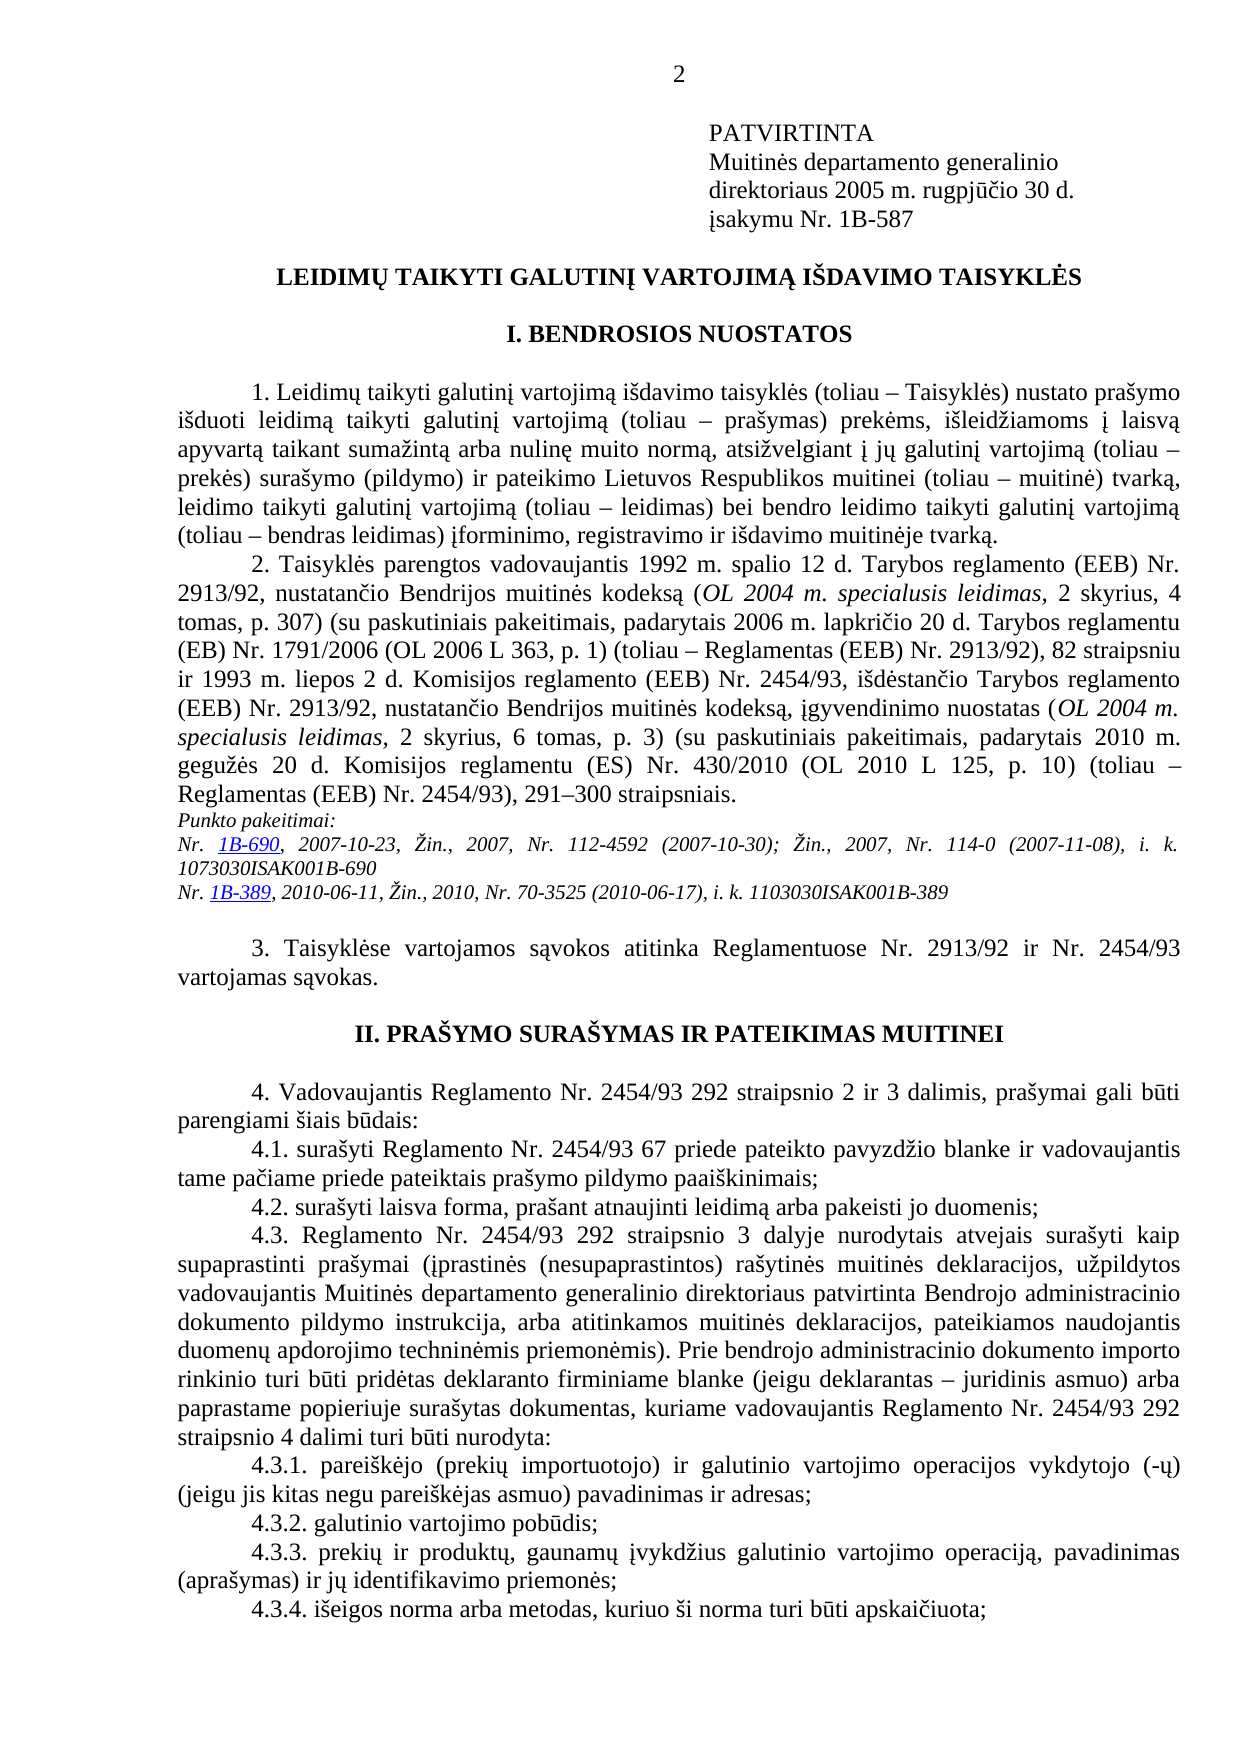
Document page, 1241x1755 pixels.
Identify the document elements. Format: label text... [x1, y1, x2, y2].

text Punkto pakeitimai: [177, 808, 1181, 832]
text 4.2. surašyti laisva forma, prašant atnaujinti leidimą arba pakeisti jo duomenis; [177, 1192, 1181, 1221]
text direktoriaus 2005 m. rugpjūčio 30 d. [177, 176, 1181, 204]
text 4. Vadovaujantis Reglamento Nr. 2454/93 292 straipsnio 2 ir 3 dalimis, prašymai gali būti parengiami šiais būdais: [177, 1077, 1181, 1134]
text 2. Taisyklės parengtos vadovaujantis 1992 m. spalio 12 d. Tarybos reglamento (EEB) Nr. 2913/92, nustatančio Bendrijos muitinės kodeksą (OL 2004 m. specialusis leidimas, 2 skyrius, 4 tomas, p. 307) (su paskutiniais pakeitimais, padarytais 2006 m. lapkričio 20 d. Tarybos reglamentu (EB) Nr. 1791/2006 (OL 2006 L 363, p. 1) (toliau – Reglamentas (EEB) Nr. 2913/92), 82 straipsniu ir 1993 m. liepos 2 d. Komisijos reglamento (EEB) Nr. 2454/93, išdėstančio Tarybos reglamento (EEB) Nr. 2913/92, nustatančio Bendrijos muitinės kodeksą, įgyvendinimo nuostatas (OL 2004 m. specialusis leidimas, 2 skyrius, 6 tomas, p. 3) (su paskutiniais pakeitimais, padarytais 2010 m. gegužės 20 d. Komisijos reglamentu (ES) Nr. 430/2010 (OL 2010 L 125, p. 10) (toliau – Reglamentas (EEB) Nr. 2454/93), 291–300 straipsniais. [177, 549, 1181, 808]
text Nr. 1B-690, 2007-10-23, Žin., 2007, Nr. 112-4592 (2007-10-30); Žin., 2007, Nr. 114-0 (2007-11-08), i. k. 1073030ISAK001B-690 [177, 832, 1181, 880]
text I. BENDROSIOS NUOSTATOS [177, 319, 1181, 348]
text LEIDIMŲ TAIKYTI GALUTINĮ VARTOJIMĄ IŠDAVIMO TAISYKLĖS [177, 262, 1181, 291]
text Nr. 1B-389, 2010-06-11, Žin., 2010, Nr. 70-3525 (2010-06-17), i. k. 1103030ISAK001B-389 [177, 880, 1181, 904]
text Muitinės departamento generalinio [177, 147, 1181, 176]
text 3. Taisyklėse vartojamos sąvokos atitinka Reglamentuose Nr. 2913/92 ir Nr. 2454/93 vartojamas sąvokas. [177, 933, 1181, 991]
text 4.1. surašyti Reglamento Nr. 2454/93 67 priede pateikto pavyzdžio blanke ir vadovaujantis tame pačiame priede pateiktais prašymo pildymo paaiškinimais; [177, 1134, 1181, 1192]
text 4.3. Reglamento Nr. 2454/93 292 straipsnio 3 dalyje nurodytais atvejais surašyti kaip supaprastinti prašymai (įprastinės (nesupaprastintos) rašytinės muitinės deklaracijos, užpildytos vadovaujantis Muitinės departamento generalinio direktoriaus patvirtinta Bendrojo administracinio dokumento pildymo instrukcija, arba atitinkamos muitinės deklaracijos, pateikiamos naudojantis duomenų apdorojimo techninėmis priemonėmis). Prie bendrojo administracinio dokumento importo rinkinio turi būti pridėtas deklaranto firminiame blanke (jeigu deklarantas – juridinis asmuo) arba paprastame popieriuje surašytas dokumentas, kuriame vadovaujantis Reglamento Nr. 2454/93 292 straipsnio 4 dalimi turi būti nurodyta: [177, 1221, 1181, 1451]
text 4.3.1. pareiškėjo (prekių importuotojo) ir galutinio vartojimo operacijos vykdytojo (-ų) (jeigu jis kitas negu pareiškėjas asmuo) pavadinimas ir adresas; [177, 1451, 1181, 1508]
text įsakymu Nr. 1B-587 [177, 204, 1181, 233]
text 4.3.3. prekių ir produktų, gaunamų įvykdžius galutinio vartojimo operaciją, pavadinimas (aprašymas) ir jų identifikavimo priemonės; [177, 1537, 1181, 1594]
text 4.3.4. išeigos norma arba metodas, kuriuo ši norma turi būti apskaičiuota; [177, 1594, 1181, 1623]
text PATVIRTINTA [709, 118, 1181, 147]
text 1. Leidimų taikyti galutinį vartojimą išdavimo taisyklės (toliau – Taisyklės) nustato prašymo išduoti leidimą taikyti galutinį vartojimą (toliau – prašymas) prekėms, išleidžiamoms į laisvą apyvartą taikant sumažintą arba nulinę muito normą, atsižvelgiant į jų galutinį vartojimą (toliau – prekės) surašymo (pildymo) ir pateikimo Lietuvos Respublikos muitinei (toliau – muitinė) tvarką, leidimo taikyti galutinį vartojimą (toliau – leidimas) bei bendro leidimo taikyti galutinį vartojimą (toliau – bendras leidimas) įforminimo, registravimo ir išdavimo muitinėje tvarką. [177, 377, 1181, 549]
text II. PRAŠYMO SURAŠYMAS IR PATEIKIMAS MUITINEI [177, 1019, 1181, 1048]
text 4.3.2. galutinio vartojimo pobūdis; [177, 1508, 1181, 1537]
